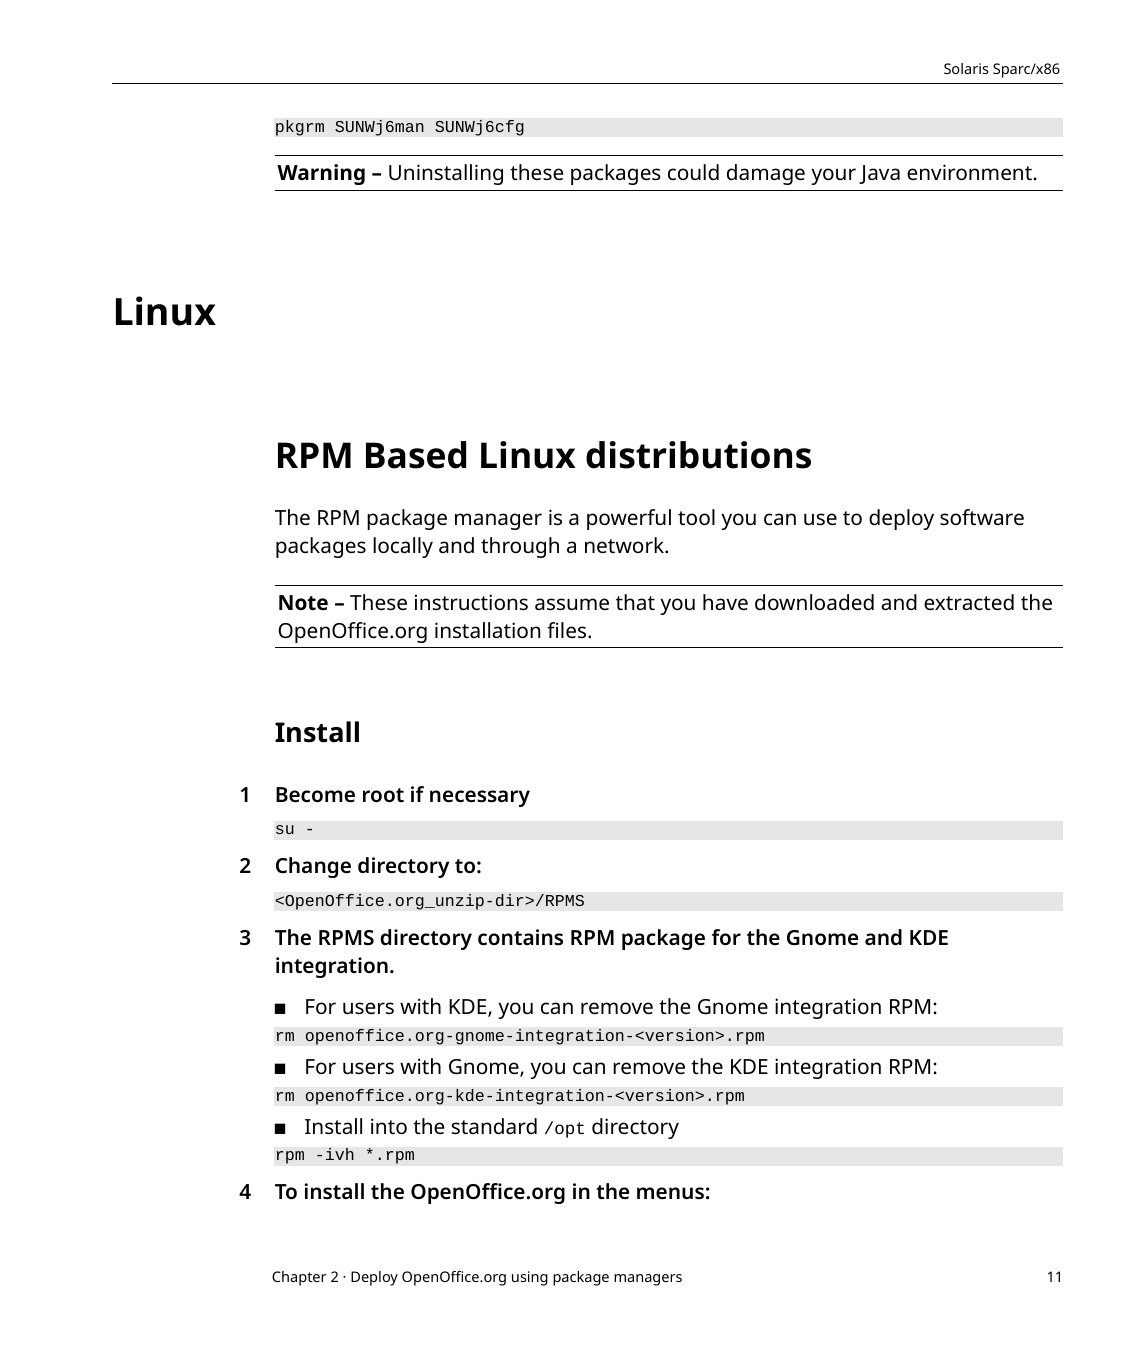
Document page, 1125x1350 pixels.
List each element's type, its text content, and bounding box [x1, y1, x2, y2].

list Install into the standard /opt directory [274, 1112, 1063, 1140]
list For users with KDE, you can remove the Gnome integration RPM: [274, 992, 1063, 1021]
list The RPMS directory contains RPM package for the Gnome and KDE integration. [274, 923, 1063, 980]
list pkgrm SUNWj6man SUNWj6cfg [274, 118, 1063, 137]
list To install the OpenOffice.org in the menus: [274, 1177, 1063, 1206]
text The RPM package manager is a powerful tool you can use to deploy software packages locally and through a network. [274, 503, 1063, 560]
list <OpenOffice.org_unzip-dir>/RPMS [274, 892, 1063, 911]
list rpm -ivh *.rpm [274, 1147, 1063, 1166]
list Change directory to: [274, 852, 1063, 880]
list rm openoffice.org-kde-integration-<version>.rpm [274, 1087, 1063, 1106]
list Uninstalling these packages could damage your Java environment. [274, 156, 1063, 190]
list These instructions assume that you have downloaded and extracted the OpenOffice.org installation files. [274, 586, 1063, 647]
list For users with Gnome, you can remove the KDE integration RPM: [274, 1052, 1063, 1081]
subtitle Install [274, 714, 1063, 751]
list Become root if necessary [274, 780, 1063, 808]
subtitle Linux [112, 285, 1063, 336]
list rm openoffice.org-gnome-integration-<version>.rpm [274, 1027, 1063, 1046]
list su - [274, 821, 1063, 840]
subtitle RPM Based Linux distributions [274, 431, 1063, 479]
